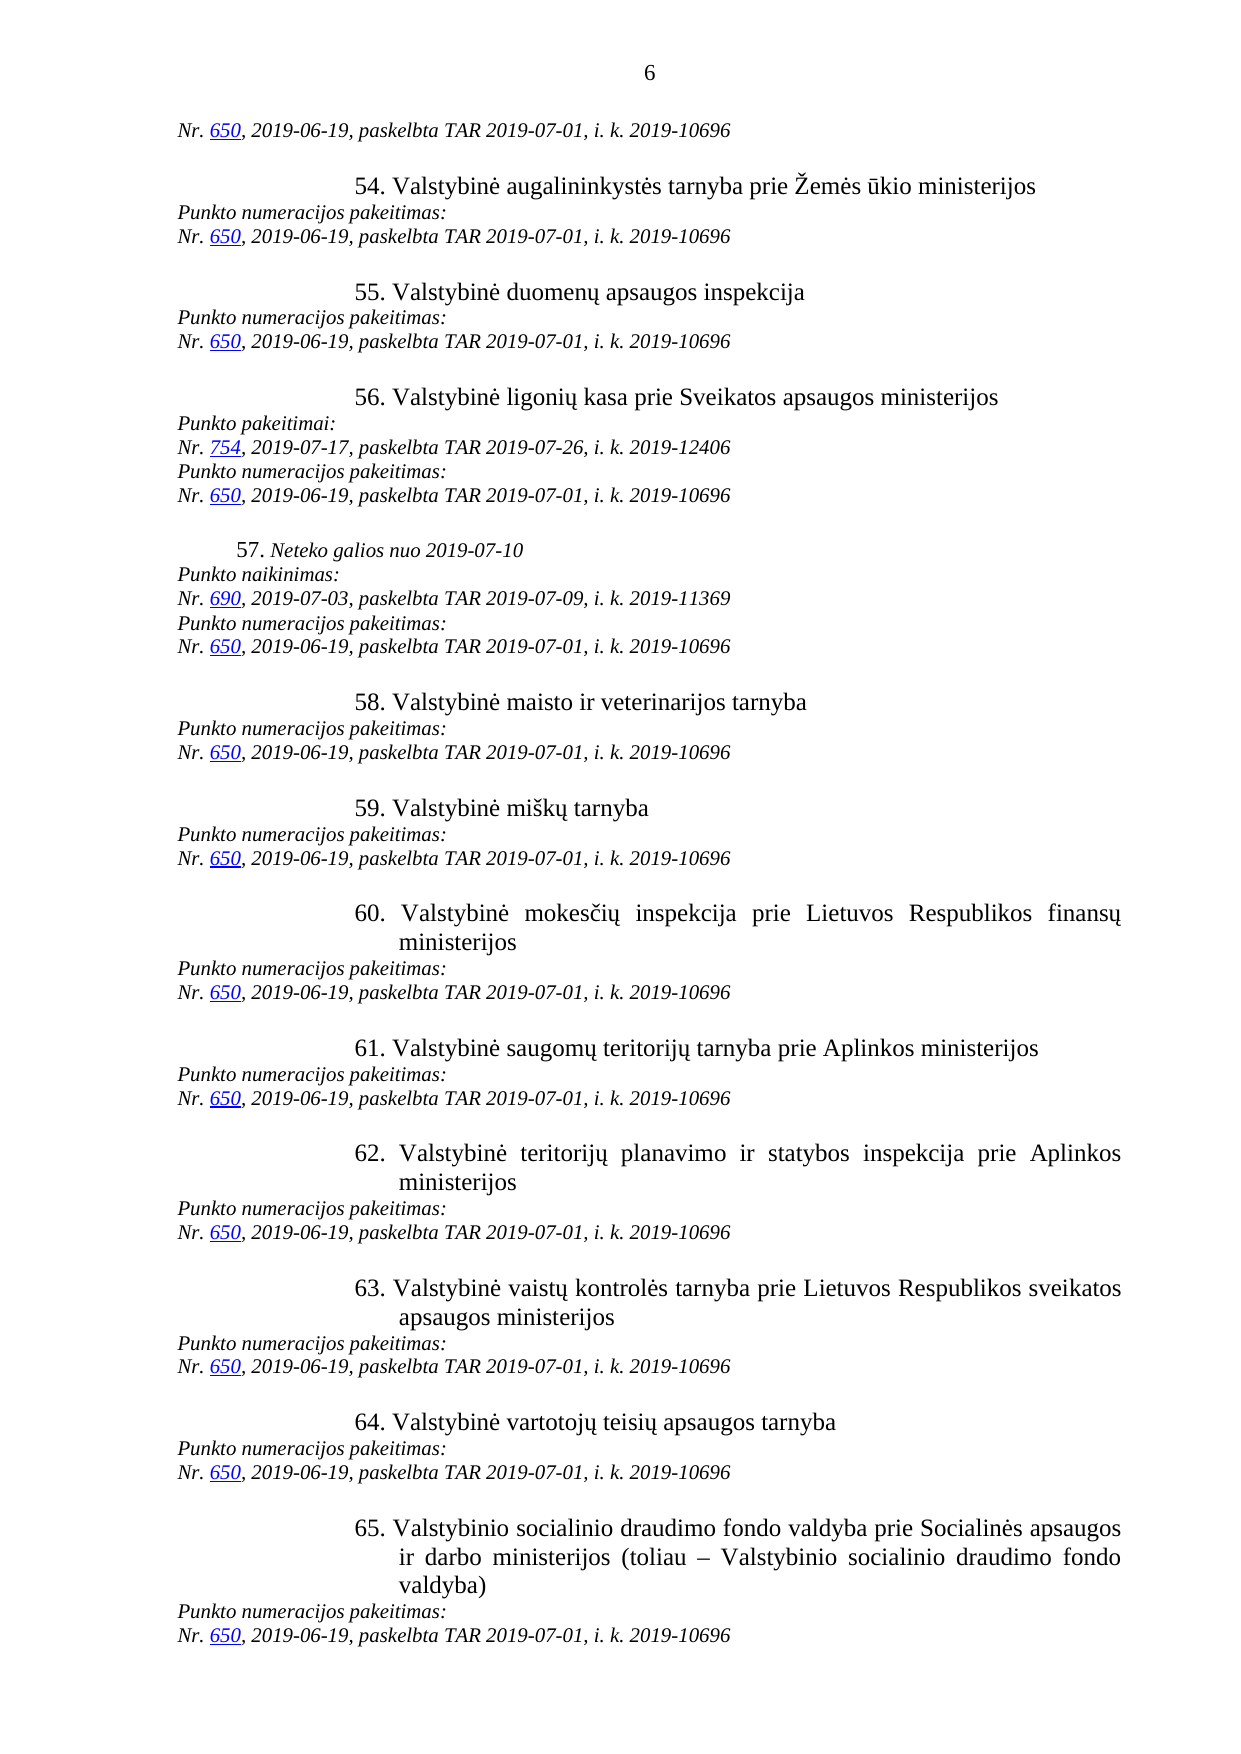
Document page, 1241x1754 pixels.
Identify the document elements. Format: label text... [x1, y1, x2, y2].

text Nr. 650, 2019-06-19, paskelbta TAR 2019-07-01, i. k. 2019-10696 [177, 1086, 1122, 1110]
text Punkto numeracijos pakeitimas: [177, 1330, 1122, 1354]
text Nr. 650, 2019-06-19, paskelbta TAR 2019-07-01, i. k. 2019-10696 [177, 483, 1122, 507]
text Punkto numeracijos pakeitimas: [177, 822, 1122, 846]
text Punkto numeracijos pakeitimas: [177, 1599, 1122, 1623]
text Punkto numeracijos pakeitimas: [177, 305, 1122, 329]
text Nr. 650, 2019-06-19, paskelbta TAR 2019-07-01, i. k. 2019-10696 [177, 846, 1122, 870]
text Punkto numeracijos pakeitimas: [177, 956, 1122, 980]
text 63. Valstybinė vaistų kontrolės tarnyba prie Lietuvos Respublikos sveikatos apsaugos ministerijos [354, 1273, 1122, 1330]
text Nr. 754, 2019-07-17, paskelbta TAR 2019-07-26, i. k. 2019-12406 [177, 435, 1122, 459]
text 56. Valstybinė ligonių kasa prie Sveikatos apsaugos ministerijos [177, 382, 1122, 411]
text Nr. 650, 2019-06-19, paskelbta TAR 2019-07-01, i. k. 2019-10696 [177, 634, 1122, 658]
text Punkto numeracijos pakeitimas: [177, 610, 1122, 634]
text Punkto numeracijos pakeitimas: [177, 1196, 1122, 1220]
text Nr. 650, 2019-06-19, paskelbta TAR 2019-07-01, i. k. 2019-10696 [177, 224, 1122, 248]
text Nr. 650, 2019-06-19, paskelbta TAR 2019-07-01, i. k. 2019-10696 [177, 1623, 1122, 1647]
text Nr. 690, 2019-07-03, paskelbta TAR 2019-07-09, i. k. 2019-11369 [177, 586, 1122, 610]
text 62. Valstybinė teritorijų planavimo ir statybos inspekcija prie Aplinkos ministerijos [354, 1138, 1122, 1196]
text Nr. 650, 2019-06-19, paskelbta TAR 2019-07-01, i. k. 2019-10696 [177, 1460, 1122, 1484]
text 59. Valstybinė miškų tarnyba [354, 793, 1122, 822]
text Punkto naikinimas: [177, 562, 1122, 586]
text Nr. 650, 2019-06-19, paskelbta TAR 2019-07-01, i. k. 2019-10696 [177, 118, 1122, 142]
text Punkto numeracijos pakeitimas: [177, 459, 1122, 483]
text Nr. 650, 2019-06-19, paskelbta TAR 2019-07-01, i. k. 2019-10696 [177, 980, 1122, 1004]
text 55. Valstybinė duomenų apsaugos inspekcija [354, 277, 1122, 305]
text Punkto numeracijos pakeitimas: [177, 200, 1122, 224]
text Punkto numeracijos pakeitimas: [177, 1062, 1122, 1086]
text 65. Valstybinio socialinio draudimo fondo valdyba prie Socialinės apsaugos ir darbo ministerijos (toliau – Valstybinio socialinio draudimo fondo valdyba) [354, 1513, 1122, 1599]
text Punkto pakeitimai: [177, 411, 1122, 435]
text 60. Valstybinė mokesčių inspekcija prie Lietuvos Respublikos finansų ministerijos [354, 898, 1122, 956]
text Nr. 650, 2019-06-19, paskelbta TAR 2019-07-01, i. k. 2019-10696 [177, 740, 1122, 764]
text 64. Valstybinė vartotojų teisių apsaugos tarnyba [354, 1407, 1122, 1436]
text Nr. 650, 2019-06-19, paskelbta TAR 2019-07-01, i. k. 2019-10696 [177, 1354, 1122, 1378]
text Punkto numeracijos pakeitimas: [177, 716, 1122, 740]
text Punkto numeracijos pakeitimas: [177, 1436, 1122, 1460]
text 54. Valstybinė augalininkystės tarnyba prie Žemės ūkio ministerijos [354, 171, 1122, 200]
text 61. Valstybinė saugomų teritorijų tarnyba prie Aplinkos ministerijos [354, 1033, 1122, 1062]
text 57. Neteko galios nuo 2019-07-10 [177, 536, 1122, 562]
text 58. Valstybinė maisto ir veterinarijos tarnyba [354, 687, 1122, 716]
text Nr. 650, 2019-06-19, paskelbta TAR 2019-07-01, i. k. 2019-10696 [177, 1220, 1122, 1244]
text Nr. 650, 2019-06-19, paskelbta TAR 2019-07-01, i. k. 2019-10696 [177, 329, 1122, 353]
